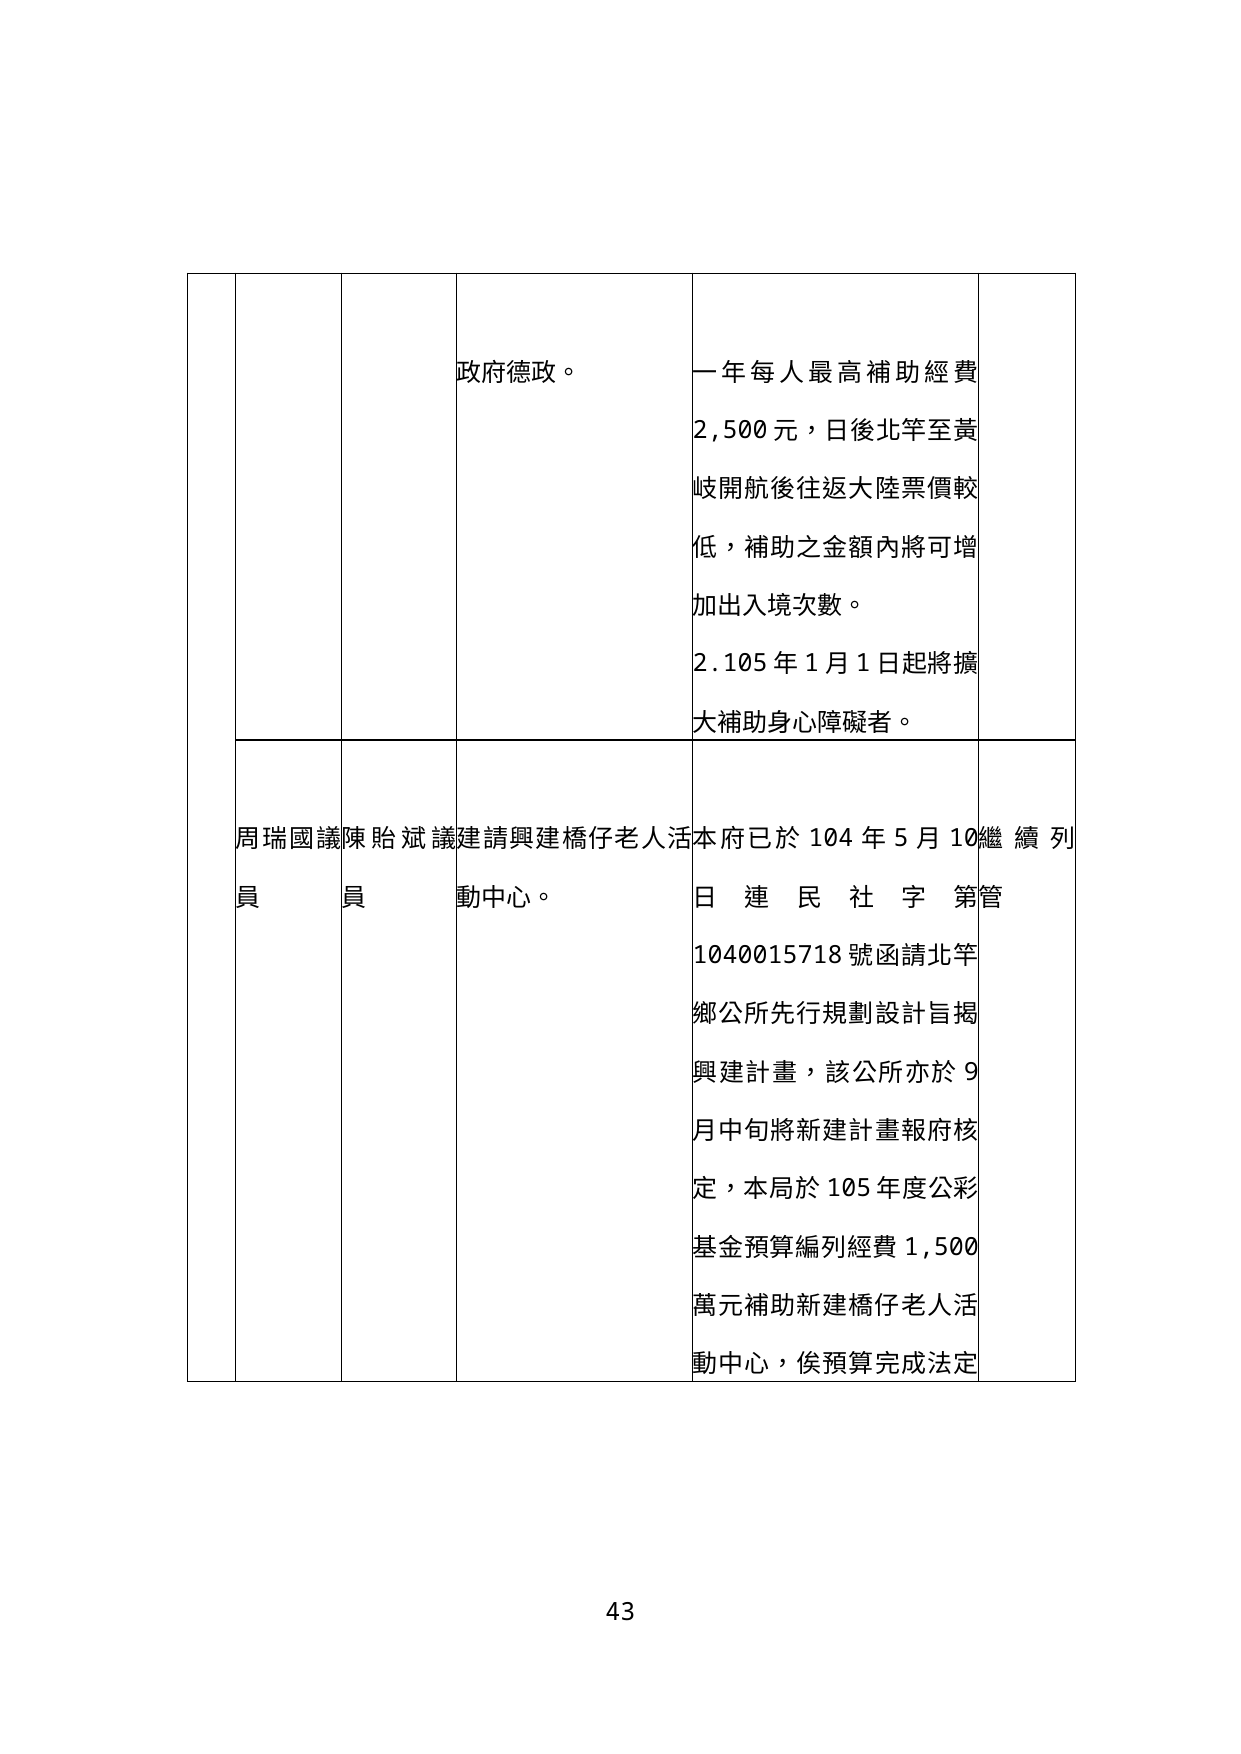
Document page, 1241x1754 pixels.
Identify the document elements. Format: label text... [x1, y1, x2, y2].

table_cell 繼續列管 [979, 741, 1075, 1381]
table_cell [342, 274, 456, 739]
table_cell 本府已於104年5月10日連民社字第1040015718號函請北竿鄉公所先行規劃設計旨揭興建計畫，該公所亦於9月中旬將新建計畫報府核定，本局於105年度公彩基金預算編列經費1,500萬元補助新建橋仔老人活動中心，俟預算完成法定 [693, 741, 978, 1381]
table_cell 周瑞國議員 [236, 741, 341, 1381]
table_cell [236, 274, 341, 739]
table_cell 政府德政。 [457, 274, 692, 739]
table_cell 陳貽斌議員 [342, 741, 456, 1381]
table_cell 建請興建橋仔老人活動中心。 [457, 741, 692, 1381]
table_cell [979, 274, 1075, 739]
table_cell 一年每人最高補助經費2,500元，日後北竿至黃岐開航後往返大陸票價較低，補助之金額內將可增加出入境次數。 2.105年1月1日起將擴大補助身心障礙者。 [693, 274, 978, 739]
